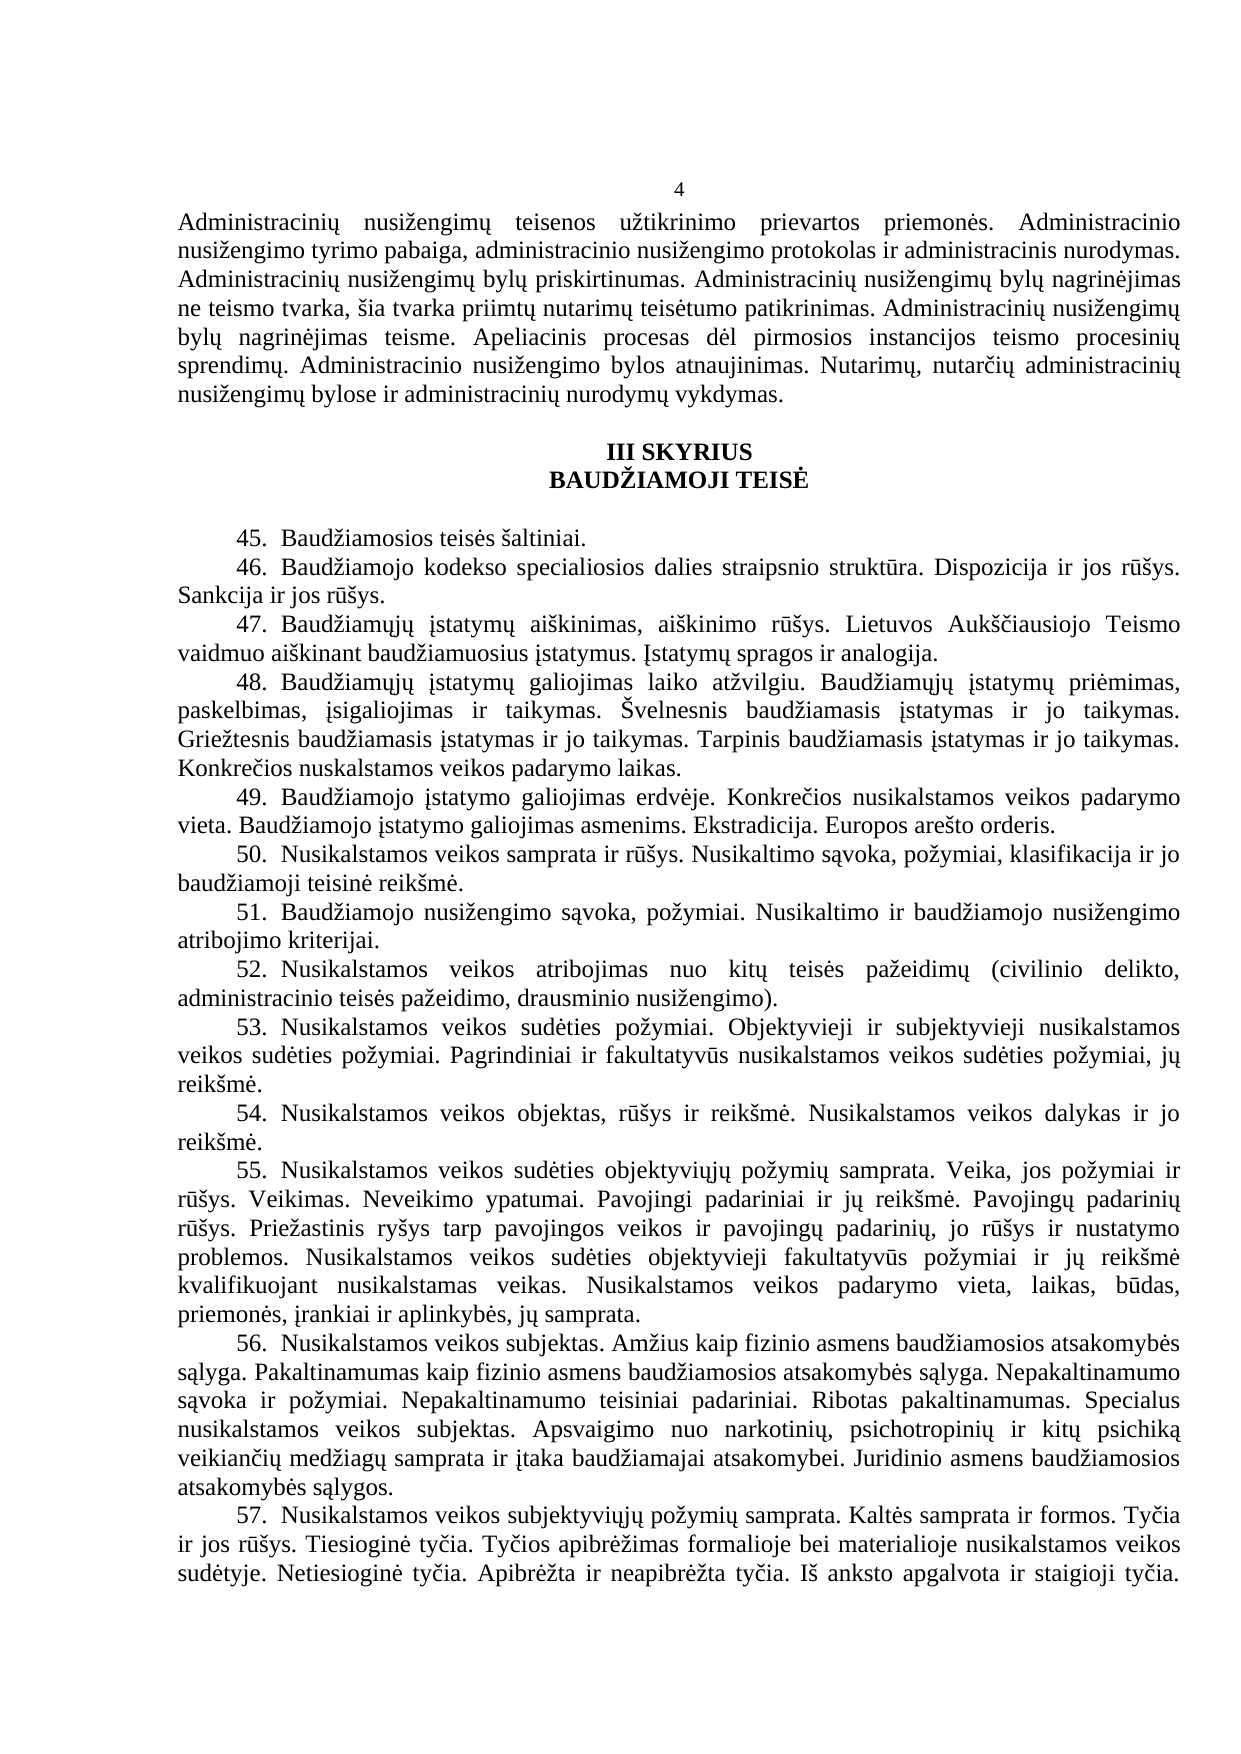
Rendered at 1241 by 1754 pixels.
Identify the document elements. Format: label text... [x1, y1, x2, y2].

text 48. Baudžiamųjų įstatymų galiojimas laiko atžvilgiu. Baudžiamųjų įstatymų priėmimas, paskelbimas, įsigaliojimas ir taikymas. Švelnesnis baudžiamasis įstatymas ir jo taikymas. Griežtesnis baudžiamasis įstatymas ir jo taikymas. Tarpinis baudžiamasis įstatymas ir jo taikymas. Konkrečios nuskalstamos veikos padarymo laikas. [177, 667, 1181, 782]
text 56. Nusikalstamos veikos subjektas. Amžius kaip fizinio asmens baudžiamosios atsakomybės sąlyga. Pakaltinamumas kaip fizinio asmens baudžiamosios atsakomybės sąlyga. Nepakaltinamumo sąvoka ir požymiai. Nepakaltinamumo teisiniai padariniai. Ribotas pakaltinamumas. Specialus nusikalstamos veikos subjektas. Apsvaigimo nuo narkotinių, psichotropinių ir kitų psichiką veikiančių medžiagų samprata ir įtaka baudžiamajai atsakomybei. Juridinio asmens baudžiamosios atsakomybės sąlygos. [177, 1328, 1181, 1500]
text 46. Baudžiamojo kodekso specialiosios dalies straipsnio struktūra. Dispozicija ir jos rūšys. Sankcija ir jos rūšys. [177, 552, 1181, 609]
text 47. Baudžiamųjų įstatymų aiškinimas, aiškinimo rūšys. Lietuvos Aukščiausiojo Teismo vaidmuo aiškinant baudžiamuosius įstatymus. Įstatymų spragos ir analogija. [177, 609, 1181, 667]
text 55. Nusikalstamos veikos sudėties objektyviųjų požymių samprata. Veika, jos požymiai ir rūšys. Veikimas. Neveikimo ypatumai. Pavojingi padariniai ir jų reikšmė. Pavojingų padarinių rūšys. Priežastinis ryšys tarp pavojingos veikos ir pavojingų padarinių, jo rūšys ir nustatymo problemos. Nusikalstamos veikos sudėties objektyvieji fakultatyvūs požymiai ir jų reikšmė kvalifikuojant nusikalstamas veikas. Nusikalstamos veikos padarymo vieta, laikas, būdas, priemonės, įrankiai ir aplinkybės, jų samprata. [177, 1155, 1181, 1328]
text 51. Baudžiamojo nusižengimo sąvoka, požymiai. Nusikaltimo ir baudžiamojo nusižengimo atribojimo kriterijai. [177, 897, 1181, 954]
text 45. Baudžiamosios teisės šaltiniai. [177, 523, 1181, 552]
text BAUDŽIAMOJI TEISĖ [177, 465, 1181, 494]
text 49. Baudžiamojo įstatymo galiojimas erdvėje. Konkrečios nusikalstamos veikos padarymo vieta. Baudžiamojo įstatymo galiojimas asmenims. Ekstradicija. Europos arešto orderis. [177, 782, 1181, 839]
text Administracinių nusižengimų teisenos užtikrinimo prievartos priemonės. Administracinio nusižengimo tyrimo pabaiga, administracinio nusižengimo protokolas ir administracinis nurodymas. Administracinių nusižengimų bylų priskirtinumas. Administracinių nusižengimų bylų nagrinėjimas ne teismo tvarka, šia tvarka priimtų nutarimų teisėtumo patikrinimas. Administracinių nusižengimų bylų nagrinėjimas teisme. Apeliacinis procesas dėl pirmosios instancijos teismo procesinių sprendimų. Administracinio nusižengimo bylos atnaujinimas. Nutarimų, nutarčių administracinių nusižengimų bylose ir administracinių nurodymų vykdymas. [177, 207, 1181, 408]
text 54. Nusikalstamos veikos objektas, rūšys ir reikšmė. Nusikalstamos veikos dalykas ir jo reikšmė. [177, 1098, 1181, 1155]
text 50. Nusikalstamos veikos samprata ir rūšys. Nusikaltimo sąvoka, požymiai, klasifikacija ir jo baudžiamoji teisinė reikšmė. [177, 839, 1181, 897]
text III SKYRIUS [177, 437, 1181, 465]
text 52. Nusikalstamos veikos atribojimas nuo kitų teisės pažeidimų (civilinio delikto, administracinio teisės pažeidimo, drausminio nusižengimo). [177, 954, 1181, 1012]
text 57. Nusikalstamos veikos subjektyviųjų požymių samprata. Kaltės samprata ir formos. Tyčia ir jos rūšys. Tiesioginė tyčia. Tyčios apibrėžimas formalioje bei materialioje nusikalstamos veikos sudėtyje. Netiesioginė tyčia. Apibrėžta ir neapibrėžta tyčia. Iš anksto apgalvota ir staigioji tyčia. [177, 1500, 1181, 1587]
text 53. Nusikalstamos veikos sudėties požymiai. Objektyvieji ir subjektyvieji nusikalstamos veikos sudėties požymiai. Pagrindiniai ir fakultatyvūs nusikalstamos veikos sudėties požymiai, jų reikšmė. [177, 1012, 1181, 1098]
